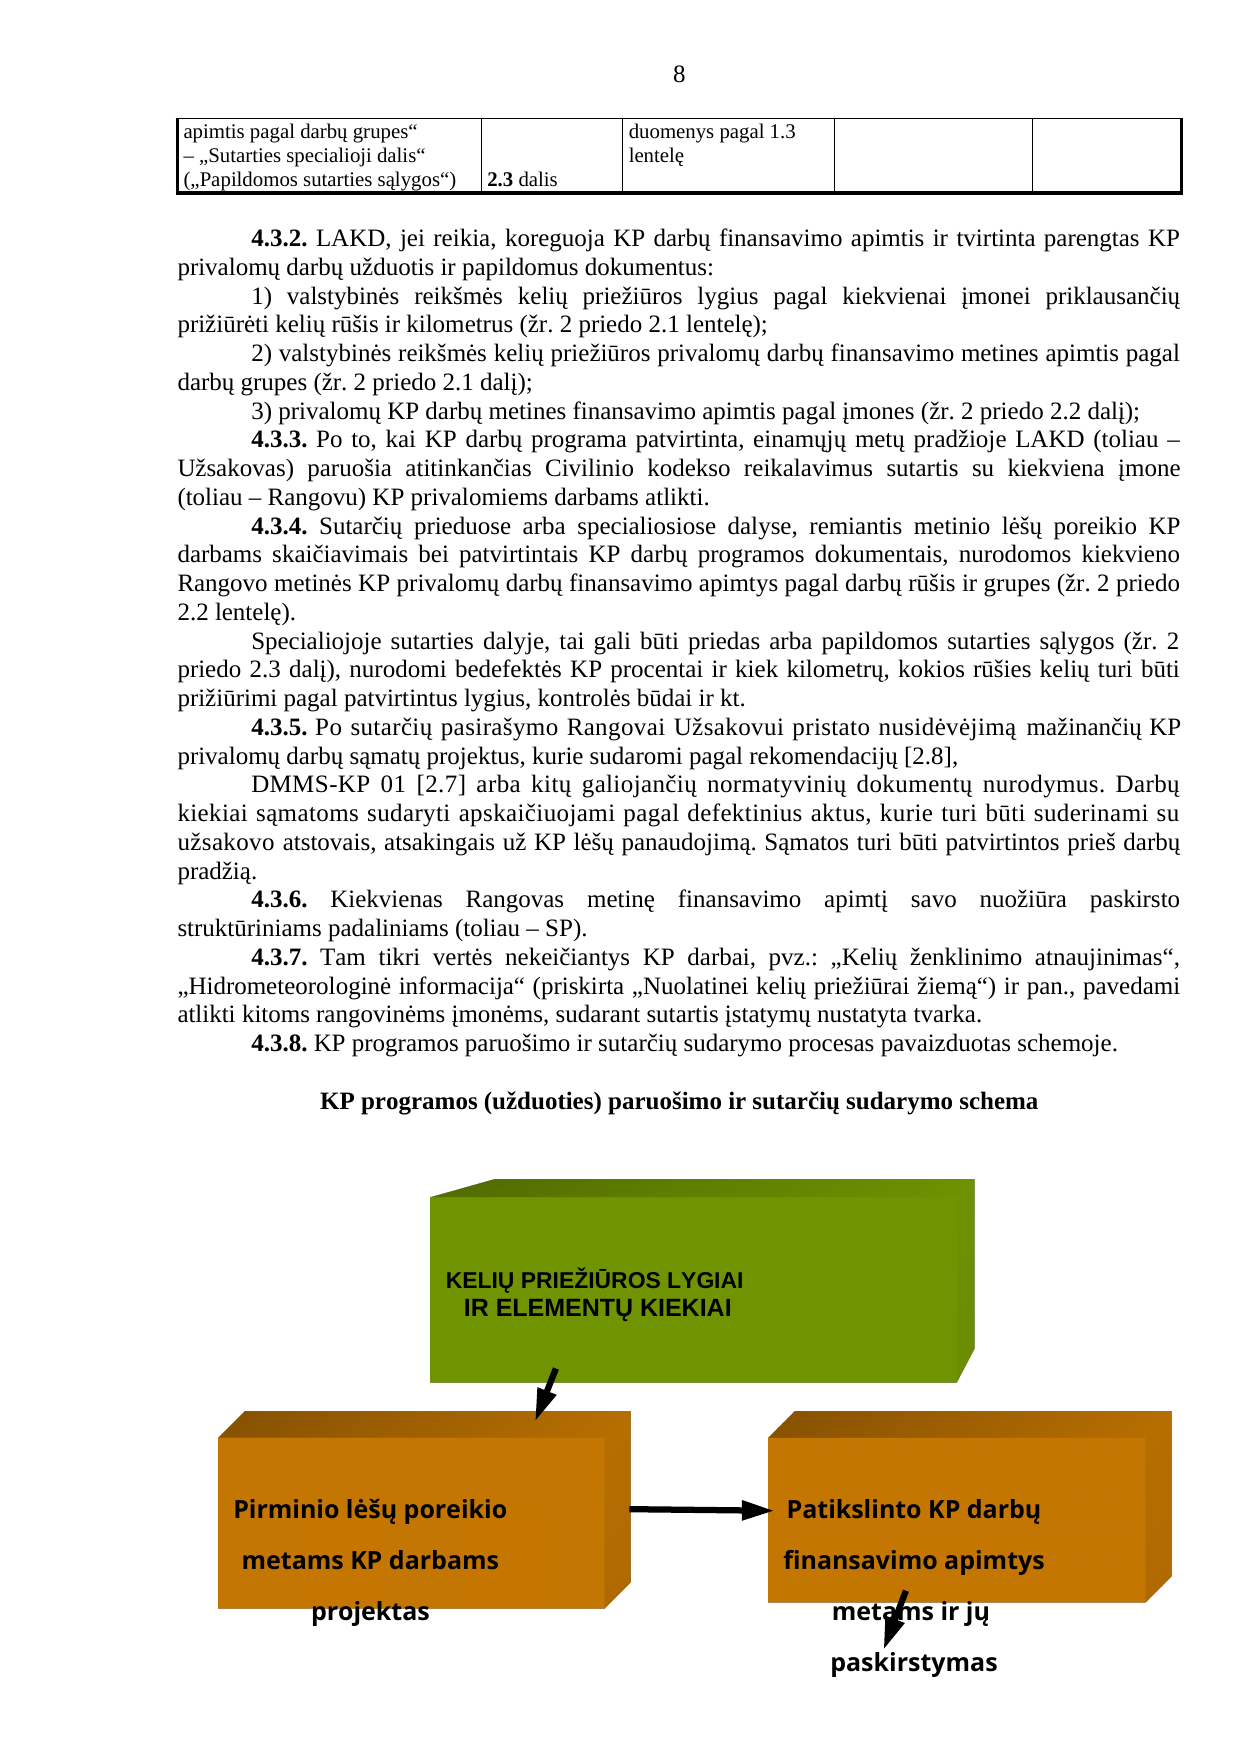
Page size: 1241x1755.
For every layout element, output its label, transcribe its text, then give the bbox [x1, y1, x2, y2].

text 4.3.5. Po sutarčių pasirašymo Rangovai Užsakovui pristato nusidėvėjimą mažinančių KP privalomų darbų sąmatų projektus, kurie sudaromi pagal rekomendacijų [2.8], [177, 712, 1181, 769]
text Specialiojoje sutarties dalyje, tai gali būti priedas arba papildomos sutarties sąlygos (žr. 2 priedo 2.3 dalį), nurodomi bedefektės KP procentai ir kiek kilometrų, kokios rūšies kelių turi būti prižiūrimi pagal patvirtintus lygius, kontrolės būdai ir kt. [177, 626, 1181, 712]
text 1) valstybinės reikšmės kelių priežiūros lygius pagal kiekvienai įmonei priklausančių prižiūrėti kelių rūšis ir kilometrus (žr. 2 priedo 2.1 lentelę); [177, 281, 1181, 338]
table_cell 2.3 dalis [482, 119, 622, 191]
table_cell apimtis pagal darbų grupes“ – „Sutarties specialioji dalis“ („Papildomos sutarties sąlygos“) [179, 119, 481, 191]
text 3) privalomų KP darbų metines finansavimo apimtis pagal įmones (žr. 2 priedo 2.2 dalį); [177, 396, 1181, 424]
text 4.3.7. Tam tikri vertės nekeičiantys KP darbai, pvz.: „Kelių ženklinimo atnaujinimas“, „Hidrometeorologinė informacija“ (priskirta „Nuolatinei kelių priežiūrai žiemą“) ir pan., pavedami atlikti kitoms rangovinėms įmonėms, sudarant sutartis įstatymų nustatyta tvarka. [177, 942, 1181, 1028]
text 4.3.8. KP programos paruošimo ir sutarčių sudarymo procesas pavaizduotas schemoje. [177, 1028, 1181, 1057]
table_cell duomenys pagal 1.3 lentelę [623, 119, 834, 191]
text KP programos (užduoties) paruošimo ir sutarčių sudarymo schema [177, 1086, 1181, 1114]
text 2) valstybinės reikšmės kelių priežiūros privalomų darbų finansavimo metines apimtis pagal darbų grupes (žr. 2 priedo 2.1 dalį); [177, 338, 1181, 396]
text 4.3.3. Po to, kai KP darbų programa patvirtinta, einamųjų metų pradžioje LAKD (toliau – Užsakovas) paruošia atitinkančias Civilinio kodekso reikalavimus sutartis su kiekviena įmone (toliau – Rangovu) KP privalomiems darbams atlikti. [177, 424, 1181, 511]
text 4.3.2. LAKD, jei reikia, koreguoja KP darbų finansavimo apimtis ir tvirtinta parengtas KP privalomų darbų užduotis ir papildomus dokumentus: [177, 223, 1181, 281]
text 4.3.4. Sutarčių prieduose arba specialiosiose dalyse, remiantis metinio lėšų poreikio KP darbams skaičiavimais bei patvirtintais KP darbų programos dokumentais, nurodomos kiekvieno Rangovo metinės KP privalomų darbų finansavimo apimtys pagal darbų rūšis ir grupes (žr. 2 priedo 2.2 lentelę). [177, 511, 1181, 626]
text 4.3.6. Kiekvienas Rangovas metinę finansavimo apimtį savo nuožiūra paskirsto struktūriniams padaliniams (toliau – SP). [177, 884, 1181, 942]
table_cell [835, 119, 1032, 191]
table_cell [1033, 119, 1180, 191]
text DMMS-KP 01 [2.7] arba kitų galiojančių normatyvinių dokumentų nurodymus. Darbų kiekiai sąmatoms sudaryti apskaičiuojami pagal defektinius aktus, kurie turi būti suderinami su užsakovo atstovais, atsakingais už KP lėšų panaudojimą. Sąmatos turi būti patvirtintos prieš darbų pradžią. [177, 769, 1181, 884]
